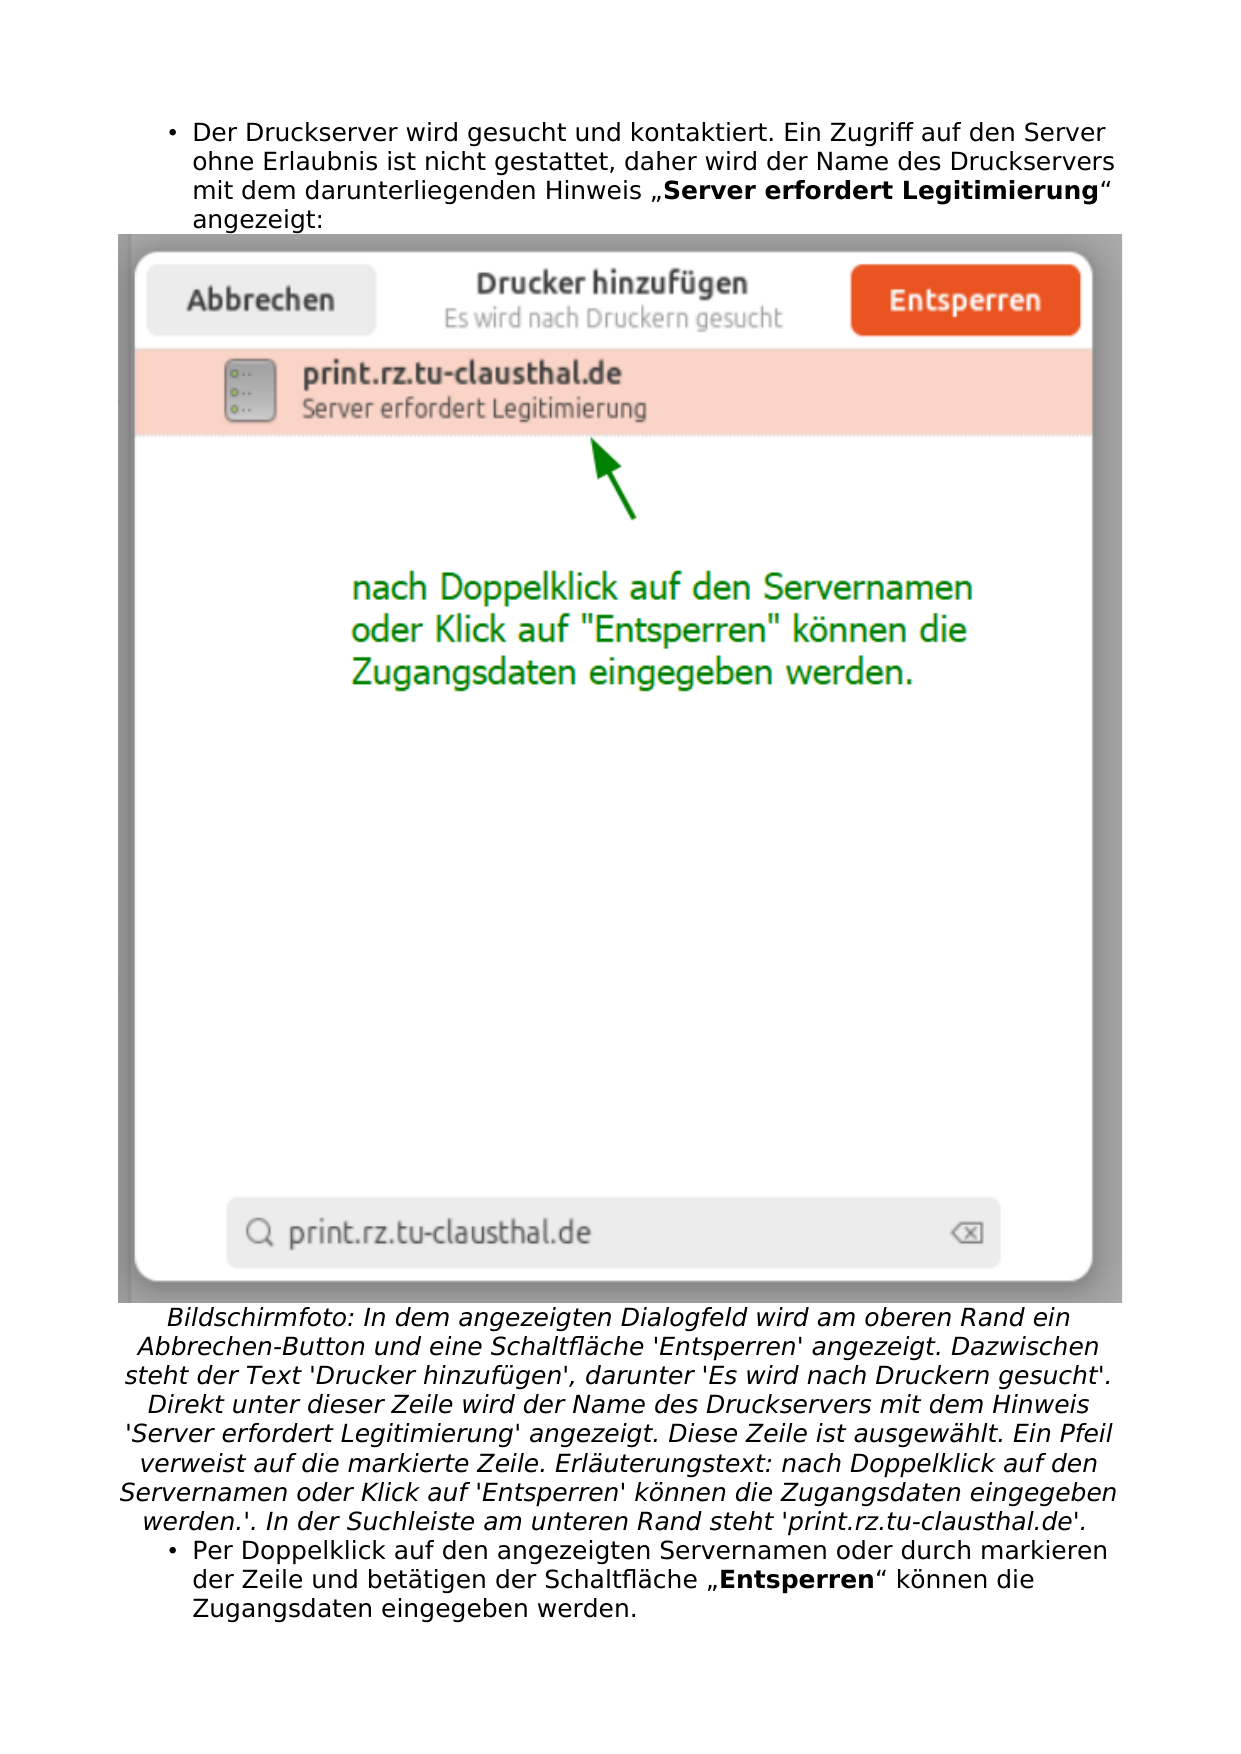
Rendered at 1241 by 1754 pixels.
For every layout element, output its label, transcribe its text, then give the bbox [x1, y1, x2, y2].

list Per Doppelklick auf den angezeigten Servernamen oder durch markieren der Zeile und betätigen der Schaltfläche „Entsperren“ können die Zugangsdaten eingegeben werden. [177, 1536, 1122, 1624]
picture [118, 234, 1123, 1303]
list Der Druckserver wird gesucht und kontaktiert. Ein Zugriff auf den Server ohne Erlaubnis ist nicht gestattet, daher wird der Name des Druckservers mit dem darunterliegenden Hinweis „Server erfordert Legitimierung“ angezeigt: [177, 118, 1122, 234]
list Bildschirmfoto: In dem angezeigten Dialogfeld wird am oberen Rand ein Abbrechen-Button und eine Schaltfläche 'Entsperren' angezeigt. Dazwischen steht der Text 'Drucker hinzufügen', darunter 'Es wird nach Druckern gesucht'. Direkt unter dieser Zeile wird der Name des Druckservers mit dem Hinweis 'Server erfordert Legitimierung' angezeigt. Diese Zeile ist ausgewählt. Ein Pfeil verweist auf die markierte Zeile. Erläuterungstext: nach Doppelklick auf den Servernamen oder Klick auf 'Entsperren' können die Zugangsdaten eingegeben werden.'. In der Suchleiste am unteren Rand steht 'print.rz.tu-clausthal.de'. [118, 1303, 1122, 1536]
